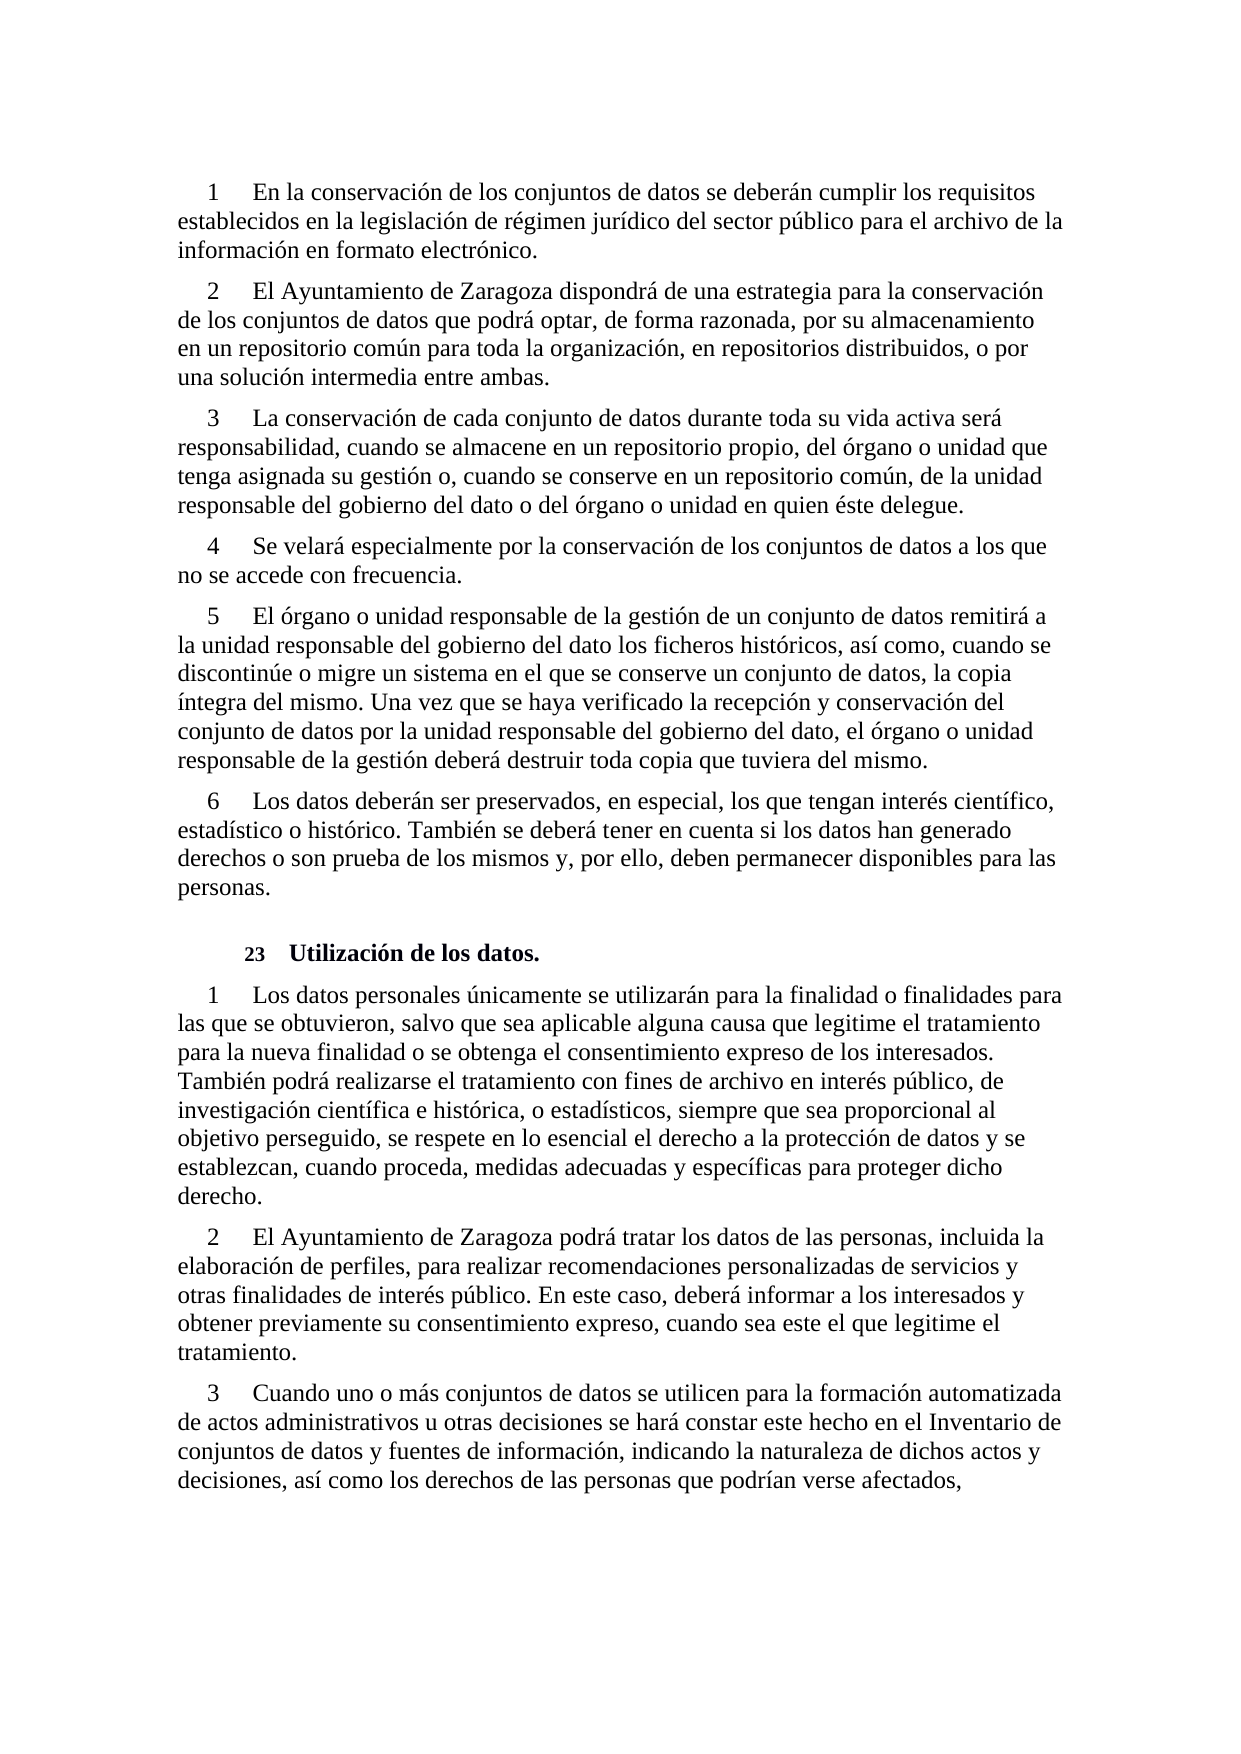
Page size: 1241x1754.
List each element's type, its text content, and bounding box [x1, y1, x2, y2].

list Los datos personales únicamente se utilizarán para la finalidad o finalidades para las que se obtuvieron, salvo que sea aplicable alguna causa que legitime el tratamiento para la nueva finalidad o se obtenga el consentimiento expreso de los interesados. También podrá realizarse el tratamiento con fines de archivo en interés público, de investigación científica e histórica, o estadísticos, siempre que sea proporcional al objetivo perseguido, se respete en lo esencial el derecho a la protección de datos y se establezcan, cuando proceda, medidas adecuadas y específicas para proteger dicho derecho. [177, 980, 1063, 1210]
list El Ayuntamiento de Zaragoza dispondrá de una estrategia para la conservación de los conjuntos de datos que podrá optar, de forma razonada, por su almacenamiento en un repositorio común para toda la organización, en repositorios distribuidos, o por una solución intermedia entre ambas. [177, 276, 1063, 391]
list Los datos deberán ser preservados, en especial, los que tengan interés científico, estadístico o histórico. También se deberá tener en cuenta si los datos han generado derechos o son prueba de los mismos y, por ello, deben permanecer disponibles para las personas. [177, 786, 1063, 901]
subtitle Utilización de los datos. [244, 938, 1063, 967]
list La conservación de cada conjunto de datos durante toda su vida activa será responsabilidad, cuando se almacene en un repositorio propio, del órgano o unidad que tenga asignada su gestión o, cuando se conserve en un repositorio común, de la unidad responsable del gobierno del dato o del órgano o unidad en quien éste delegue. [177, 403, 1063, 518]
list En la conservación de los conjuntos de datos se deberán cumplir los requisitos establecidos en la legislación de régimen jurídico del sector público para el archivo de la información en formato electrónico. [177, 177, 1063, 263]
list Se velará especialmente por la conservación de los conjuntos de datos a los que no se accede con frecuencia. [177, 531, 1063, 588]
list El órgano o unidad responsable de la gestión de un conjunto de datos remitirá a la unidad responsable del gobierno del dato los ficheros históricos, así como, cuando se discontinúe o migre un sistema en el que se conserve un conjunto de datos, la copia íntegra del mismo. Una vez que se haya verificado la recepción y conservación del conjunto de datos por la unidad responsable del gobierno del dato, el órgano o unidad responsable de la gestión deberá destruir toda copia que tuviera del mismo. [177, 601, 1063, 773]
list El Ayuntamiento de Zaragoza podrá tratar los datos de las personas, incluida la elaboración de perfiles, para realizar recomendaciones personalizadas de servicios y otras finalidades de interés público. En este caso, deberá informar a los interesados y obtener previamente su consentimiento expreso, cuando sea este el que legitime el tratamiento. [177, 1222, 1063, 1366]
list Cuando uno o más conjuntos de datos se utilicen para la formación automatizada de actos administrativos u otras decisiones se hará constar este hecho en el Inventario de conjuntos de datos y fuentes de información, indicando la naturaleza de dichos actos y decisiones, así como los derechos de las personas que podrían verse afectados, [177, 1378, 1063, 1493]
